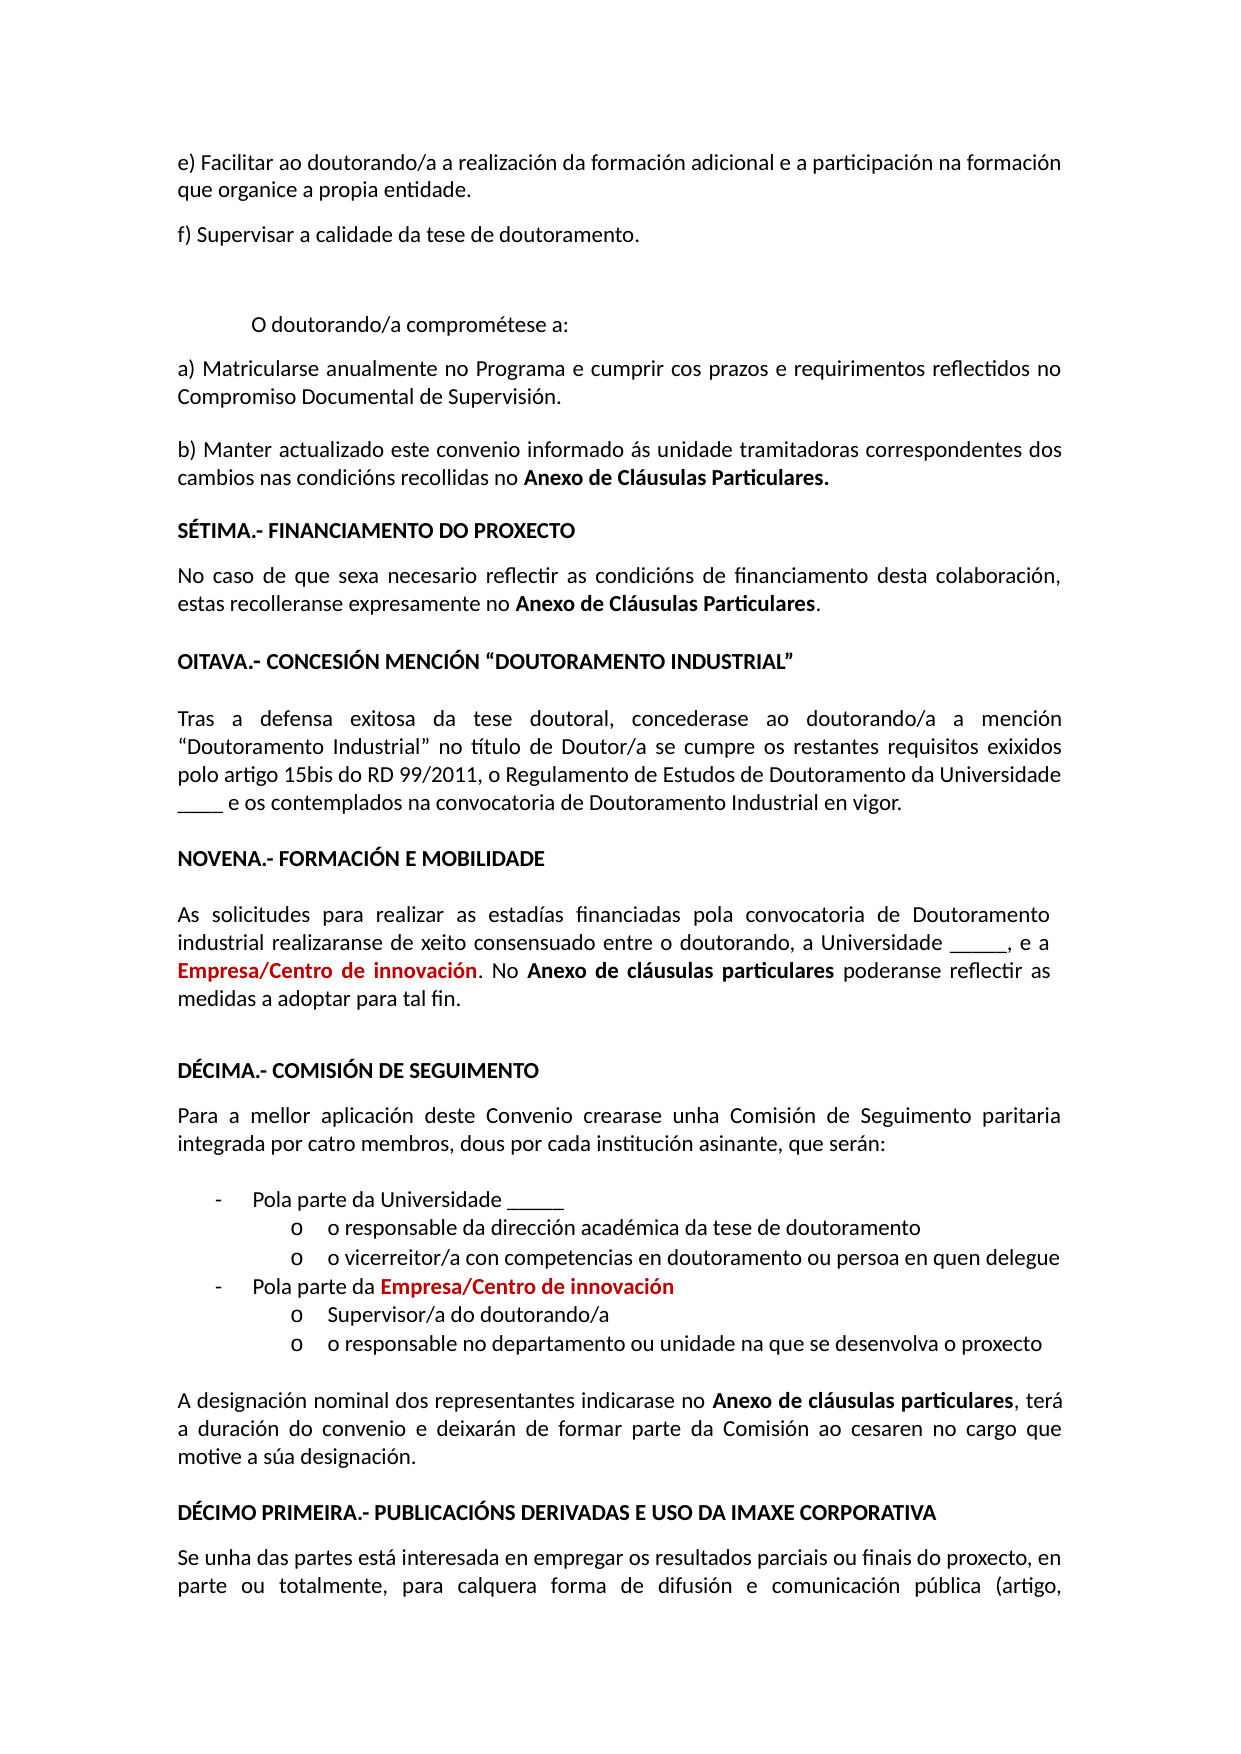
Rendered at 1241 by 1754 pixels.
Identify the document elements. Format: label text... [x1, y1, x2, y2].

subtitle No caso de que sexa necesario reflectir as condicións de financiamento desta colaboración, estas recolleranse expresamente no Anexo de Cláusulas Particulares. [177, 561, 1063, 617]
text A designación nominal dos representantes indicarase no Anexo de cláusulas particulares, terá a duración do convenio e deixarán de formar parte da Comisión ao cesaren no cargo que motive a súa designación. [177, 1386, 1063, 1470]
text SÉTIMA.- FINANCIAMENTO DO PROXECTO [177, 516, 1063, 544]
text Para a mellor aplicación deste Convenio crearase unha Comisión de Seguimento paritaria integrada por catro membros, dous por cada institución asinante, que serán: [177, 1101, 1063, 1157]
subtitle Tras a defensa exitosa da tese doutoral, concederase ao doutorando/a a mención “Doutoramento Industrial” no título de Doutor/a se cumpre os restantes requisitos exixidos polo artigo 15bis do RD 99/2011, o Regulamento de Estudos de Doutoramento da Universidade ____ e os contemplados na convocatoria de Doutoramento Industrial en vigor. [177, 704, 1063, 816]
list Pola parte da Empresa/Centro de innovación [215, 1272, 1063, 1300]
list o responsable no departamento ou unidade na que se desenvolva o proxecto [290, 1329, 1063, 1358]
list Pola parte da Universidade _____ [215, 1185, 1063, 1213]
list o responsable da dirección académica da tese de doutoramento [290, 1213, 1063, 1243]
text e) Facilitar ao doutorando/a a realización da formación adicional e a participación na formación que organice a propia entidade. [177, 148, 1063, 204]
text DÉCIMO PRIMEIRA.- PUBLICACIÓNS DERIVADAS E USO DA IMAXE CORPORATIVA [177, 1498, 1063, 1526]
list Supervisor/a do doutorando/a [290, 1300, 1063, 1329]
text b) Manter actualizado este convenio informado ás unidade tramitadoras correspondentes dos cambios nas condicións recollidas no Anexo de Cláusulas Particulares. [177, 435, 1063, 491]
text a) Matricularse anualmente no Programa e cumprir cos prazos e requirimentos reflectidos no Compromiso Documental de Supervisión. [177, 354, 1063, 410]
subtitle OITAVA.- CONCESIÓN MENCIÓN “DOUTORAMENTO INDUSTRIAL” [177, 645, 1063, 676]
text O doutorando/a comprométese a: [177, 310, 1063, 338]
text NOVENA.- FORMACIÓN E MOBILIDADE [177, 844, 1051, 872]
text DÉCIMA.- COMISIÓN DE SEGUIMENTO [177, 1057, 1063, 1085]
text As solicitudes para realizar as estadías financiadas pola convocatoria de Doutoramento industrial realizaranse de xeito consensuado entre o doutorando, a Universidade _____, e a Empresa/Centro de innovación. No Anexo de cláusulas particulares poderanse reflectir as medidas a adoptar para tal fin. [177, 900, 1051, 1012]
text f) Supervisar a calidade da tese de doutoramento. [177, 220, 1063, 248]
list o vicerreitor/a con competencias en doutoramento ou persoa en quen delegue [290, 1243, 1063, 1272]
text Se unha das partes está interesada en empregar os resultados parciais ou finais do proxecto, en parte ou totalmente, para calquera forma de difusión e comunicación pública (artigo, [177, 1543, 1063, 1599]
